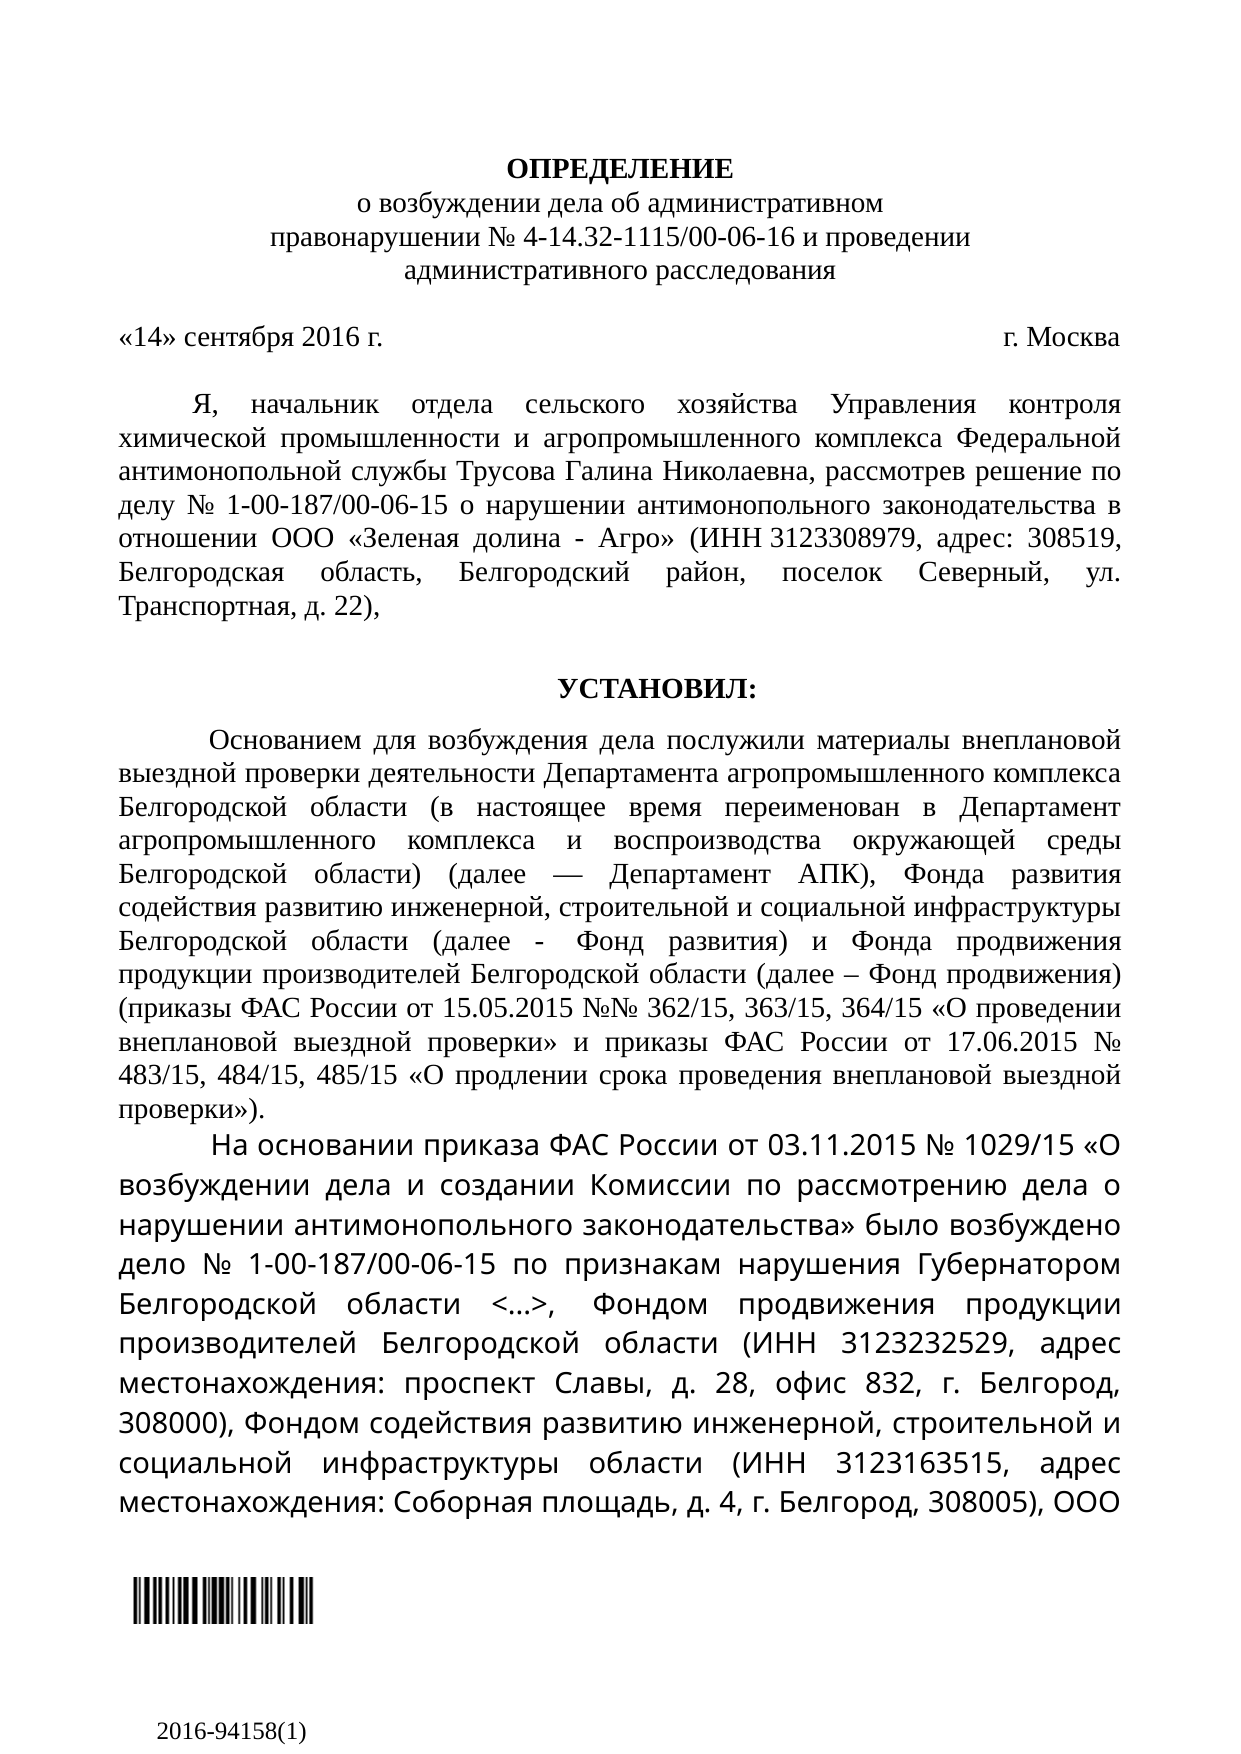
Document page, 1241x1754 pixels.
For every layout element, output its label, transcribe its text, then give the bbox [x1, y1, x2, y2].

text На основании приказа ФАС России от 03.11.2015 № 1029/15 «О возбуждении дела и создании Комиссии по рассмотрению дела о нарушении антимонопольного законодательства» было возбуждено дело № 1-00-187/00-06-15 по признакам нарушения Губернатором Белгородской области <...>, Фондом продвижения продукции производителей Белгородской области (ИНН 3123232529, адрес местонахождения: проспект Славы, д. 28, офис 832, г. Белгород, 308000), Фондом содействия развитию инженерной, строительной и социальной инфраструктуры области (ИНН 3123163515, адрес местонахождения: Соборная площадь, д. 4, г. Белгород, 308005), ООО [118, 1124, 1122, 1521]
picture [118, 1577, 331, 1624]
text Я, начальник отдела сельского хозяйства Управления контроля химической промышленности и агропромышленного комплекса Федеральной антимонопольной службы Трусова Галина Николаевна, рассмотрев решение по делу № 1-00-187/00-06-15 о нарушении антимонопольного законодательства в отношении ООО «Зеленая долина - Агро» (ИНН 3123308979, адрес: 308519, Белгородская область, Белгородский район, поселок Северный, ул. Транспортная, д. 22), [118, 386, 1122, 621]
text Основанием для возбуждения дела послужили материалы внеплановой выездной проверки деятельности Департамента агропромышленного комплекса Белгородской области (в настоящее время переименован в Департамент агропромышленного комплекса и воспроизводства окружающей среды Белгородской области) (далее — Департамент АПК), Фонда развития содействия развитию инженерной, строительной и социальной инфраструктуры Белгородской области (далее - Фонд развития) и Фонда продвижения продукции производителей Белгородской области (далее – Фонд продвижения) (приказы ФАС России от 15.05.2015 №№ 362/15, 363/15, 364/15 «О проведении внеплановой выездной проверки» и приказы ФАС России от 17.06.2015 № 483/15, 484/15, 485/15 «О продлении срока проведения внеплановой выездной проверки»). [118, 722, 1122, 1124]
text УСТАНОВИЛ: [118, 672, 1122, 705]
text ОПРЕДЕЛЕНИЕ [118, 152, 1122, 185]
text административного расследования [118, 252, 1122, 286]
text о возбуждении дела об административном [118, 185, 1122, 219]
text «14» сентября 2016 г. г. Москва [118, 319, 1122, 353]
text правонарушении № 4-14.32-1115/00-06-16 и проведении [118, 219, 1122, 252]
